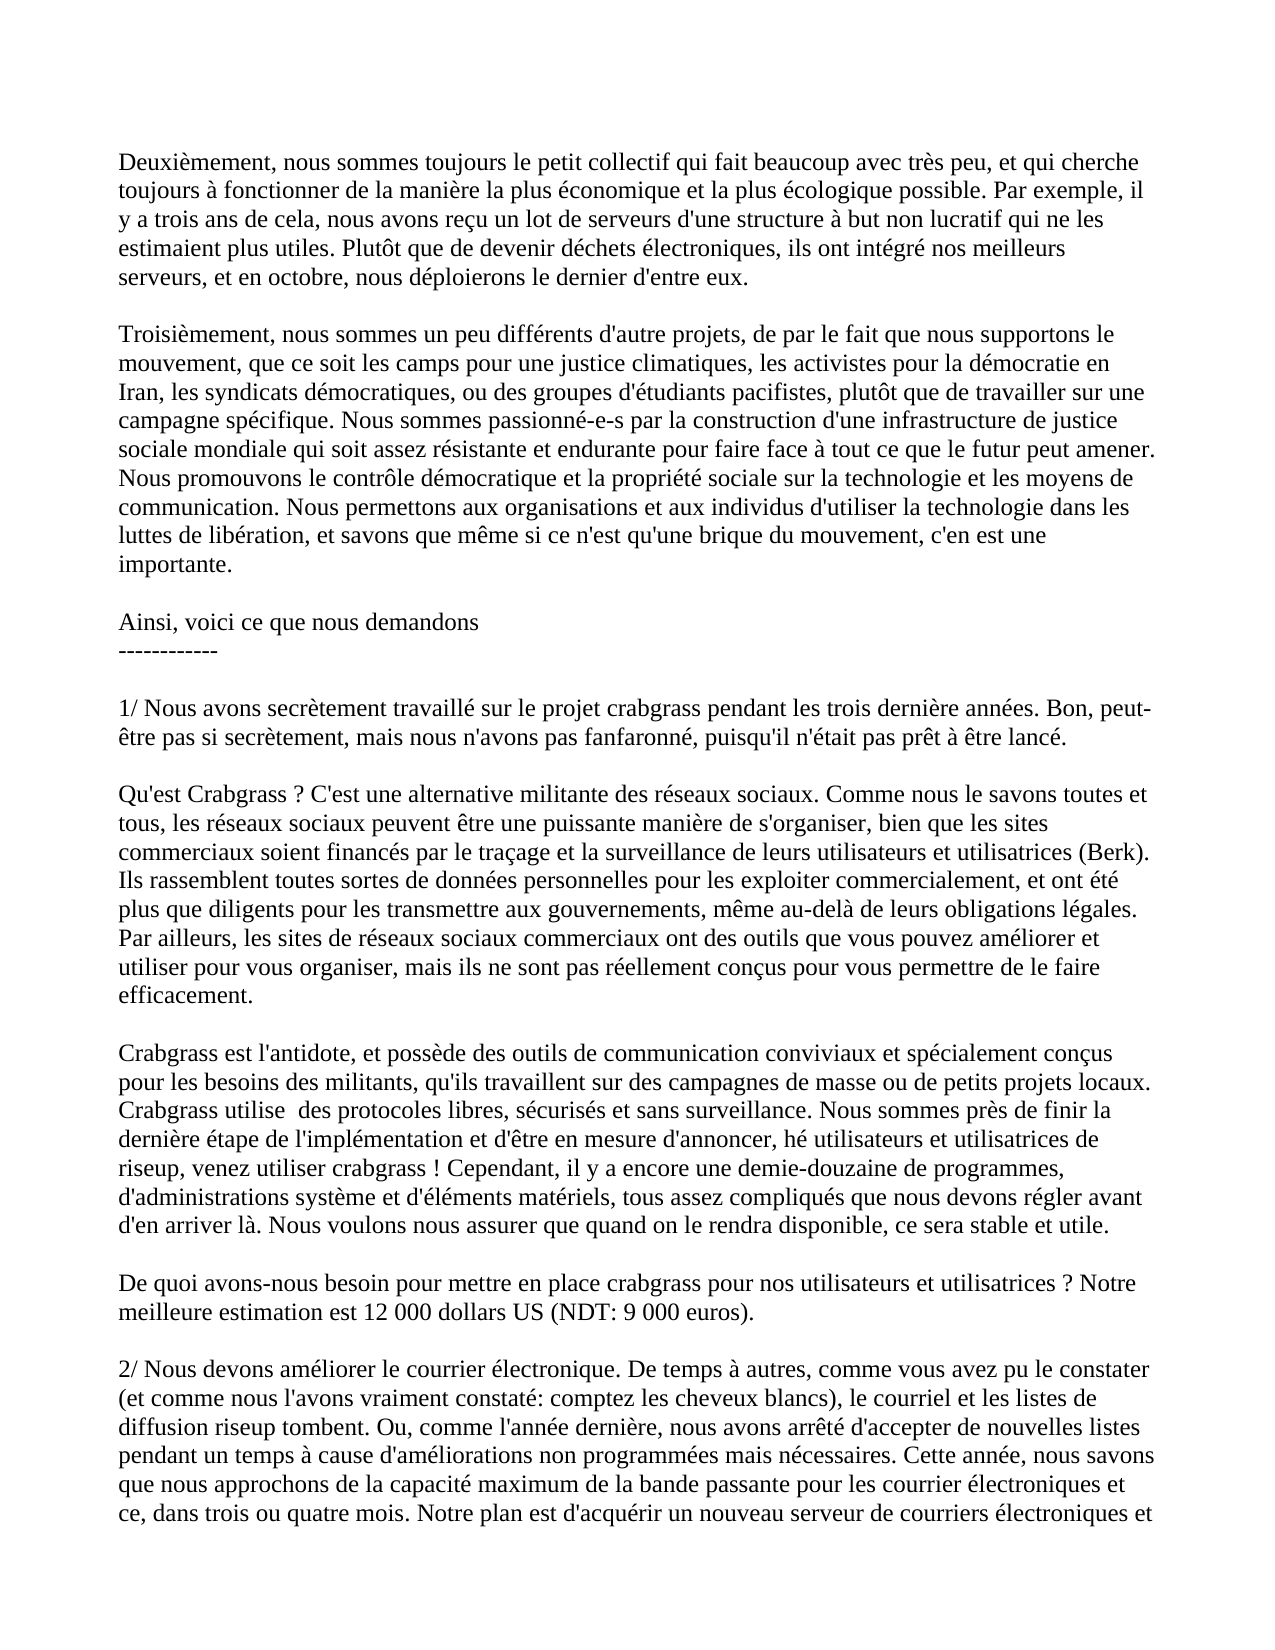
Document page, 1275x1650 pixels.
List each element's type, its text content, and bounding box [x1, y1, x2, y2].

text Troisièmement, nous sommes un peu différents d'autre projets, de par le fait que nous supportons le mouvement, que ce soit les camps pour une justice climatiques, les activistes pour la démocratie en Iran, les syndicats démocratiques, ou des groupes d'étudiants pacifistes, plutôt que de travailler sur une campagne spécifique. Nous sommes passionné-e-s par la construction d'une infrastructure de justice sociale mondiale qui soit assez résistante et endurante pour faire face à tout ce que le futur peut amener. Nous promouvons le contrôle démocratique et la propriété sociale sur la technologie et les moyens de communication. Nous permettons aux organisations et aux individus d'utiliser la technologie dans les luttes de libération, et savons que même si ce n'est qu'une brique du mouvement, c'en est une importante. [118, 319, 1157, 578]
text Deuxièmement, nous sommes toujours le petit collectif qui fait beaucoup avec très peu, et qui cherche toujours à fonctionner de la manière la plus économique et la plus écologique possible. Par exemple, il y a trois ans de cela, nous avons reçu un lot de serveurs d'une structure à but non lucratif qui ne les estimaient plus utiles. Plutôt que de devenir déchets électroniques, ils ont intégré nos meilleurs serveurs, et en octobre, nous déploierons le dernier d'entre eux. [118, 147, 1157, 291]
text De quoi avons-nous besoin pour mettre en place crabgrass pour nos utilisateurs et utilisatrices ? Notre meilleure estimation est 12 000 dollars US (NDT: 9 000 euros). [118, 1268, 1157, 1326]
text 2/ Nous devons améliorer le courrier électronique. De temps à autres, comme vous avez pu le constater (et comme nous l'avons vraiment constaté: comptez les cheveux blancs), le courriel et les listes de diffusion riseup tombent. Ou, comme l'année dernière, nous avons arrêté d'accepter de nouvelles listes pendant un temps à cause d'améliorations non programmées mais nécessaires. Cette année, nous savons que nous approchons de la capacité maximum de la bande passante pour les courrier électroniques et ce, dans trois ou quatre mois. Notre plan est d'acquérir un nouveau serveur de courriers électroniques et [118, 1354, 1157, 1527]
text Qu'est Crabgrass ? C'est une alternative militante des réseaux sociaux. Comme nous le savons toutes et tous, les réseaux sociaux peuvent être une puissante manière de s'organiser, bien que les sites commerciaux soient financés par le traçage et la surveillance de leurs utilisateurs et utilisatrices (Berk). Ils rassemblent toutes sortes de données personnelles pour les exploiter commercialement, et ont été plus que diligents pour les transmettre aux gouvernements, même au-delà de leurs obligations légales. Par ailleurs, les sites de réseaux sociaux commerciaux ont des outils que vous pouvez améliorer et utiliser pour vous organiser, mais ils ne sont pas réellement conçus pour vous permettre de le faire efficacement. [118, 779, 1157, 1009]
text Ainsi, voici ce que nous demandons [118, 607, 1157, 636]
text ------------ [118, 636, 1157, 664]
text Crabgrass est l'antidote, et possède des outils de communication conviviaux et spécialement conçus pour les besoins des militants, qu'ils travaillent sur des campagnes de masse ou de petits projets locaux. Crabgrass utilise des protocoles libres, sécurisés et sans surveillance. Nous sommes près de finir la dernière étape de l'implémentation et d'être en mesure d'annoncer, hé utilisateurs et utilisatrices de riseup, venez utiliser crabgrass ! Cependant, il y a encore une demie-douzaine de programmes, d'administrations système et d'éléments matériels, tous assez compliqués que nous devons régler avant d'en arriver là. Nous voulons nous assurer que quand on le rendra disponible, ce sera stable et utile. [118, 1038, 1157, 1239]
text 1/ Nous avons secrètement travaillé sur le projet crabgrass pendant les trois dernière années. Bon, peut-être pas si secrètement, mais nous n'avons pas fanfaronné, puisqu'il n'était pas prêt à être lancé. [118, 693, 1157, 751]
